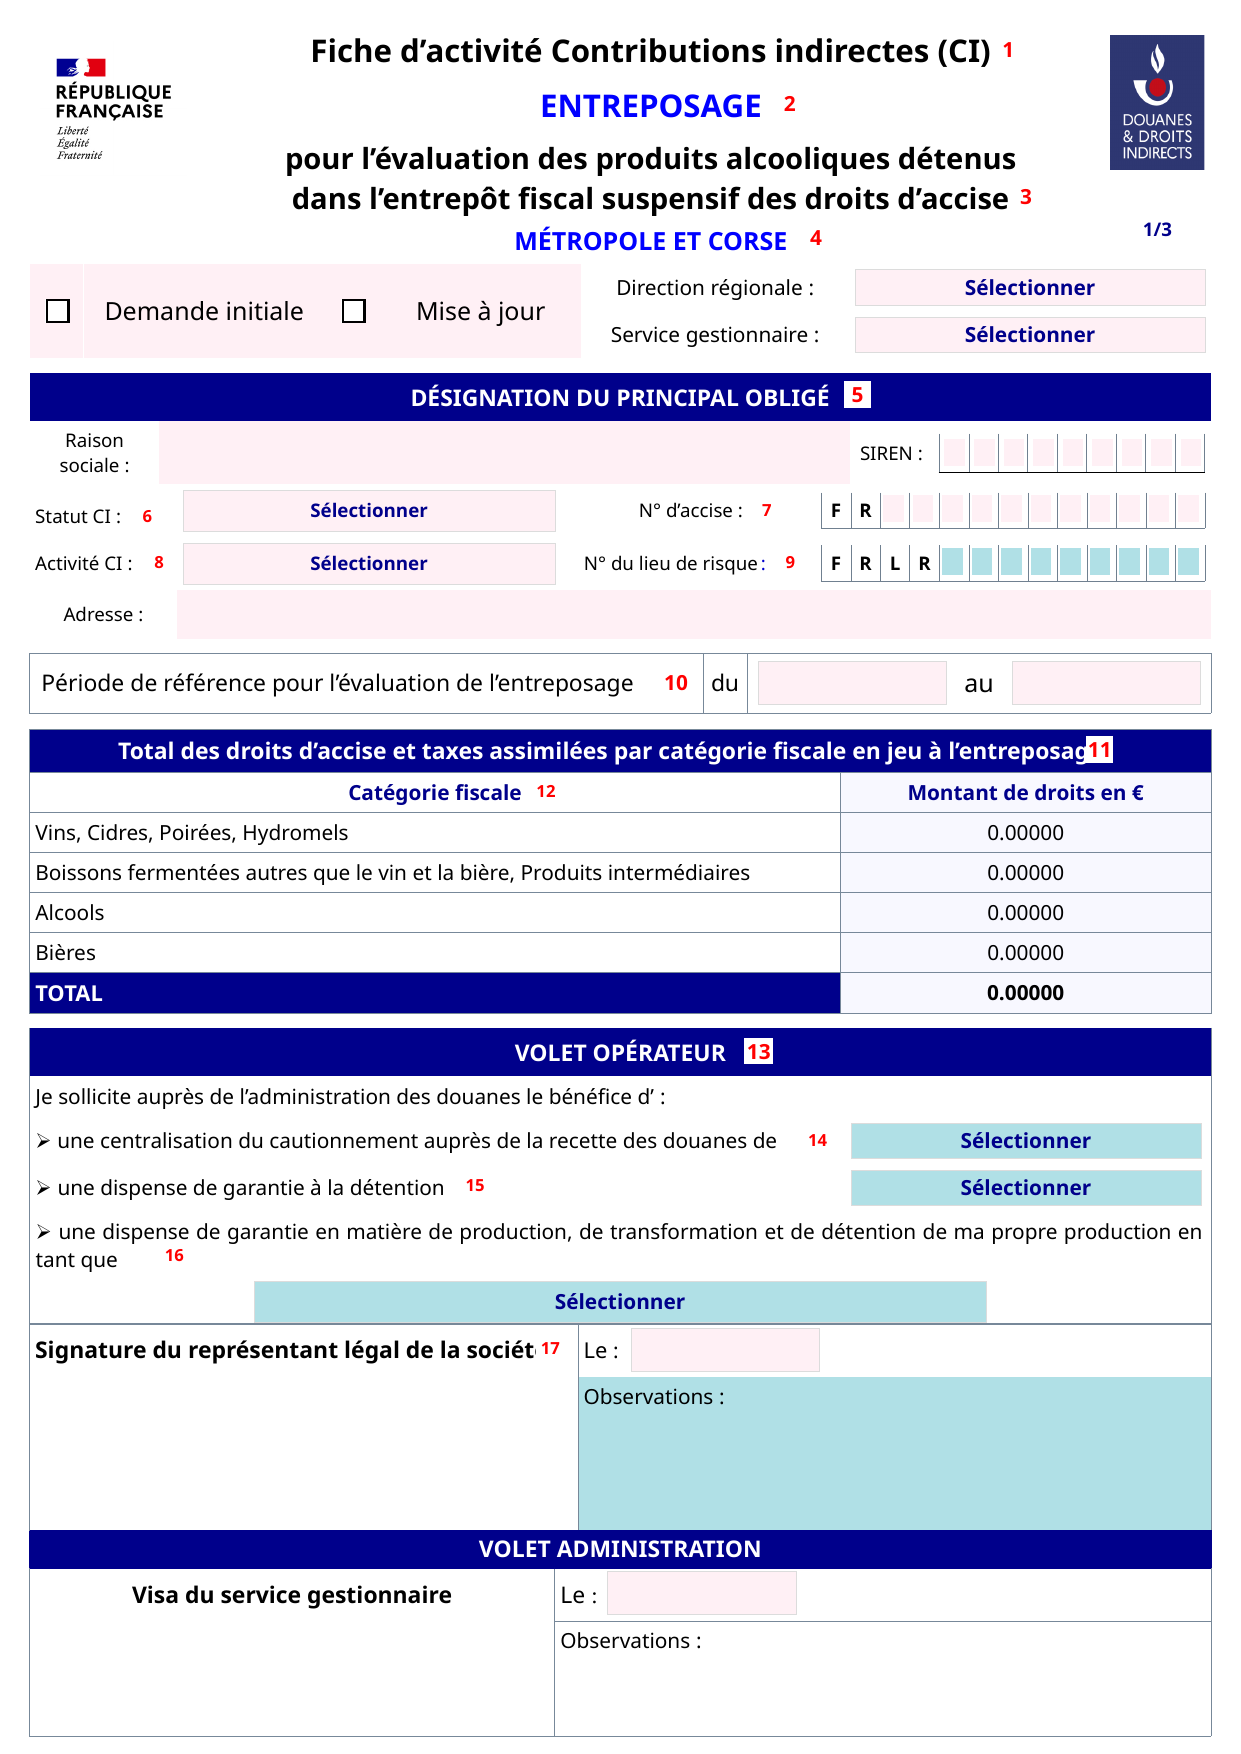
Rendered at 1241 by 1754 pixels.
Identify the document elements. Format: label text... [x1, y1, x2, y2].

table_cell 0,00000 [841, 853, 1211, 892]
picture [1110, 35, 1205, 170]
table_header [325, 264, 380, 358]
table_header [849, 264, 1211, 311]
table_header [1117, 434, 1145, 472]
table_header [177, 484, 566, 537]
table_header [999, 493, 1028, 528]
table_header [30, 264, 83, 358]
table_cell Montant de droits en € [841, 773, 1211, 812]
table_cell 0,00000 [841, 813, 1211, 852]
table_header Fiche d’activité Contributions indirectes (CI) ENTREPOSAGE pour l’évaluation des produits alcooliques détenus dans l’entrepôt fiscal suspensif des droits d’accise MÉTROPOLE ET CORSE [198, 30, 1104, 263]
table_header [1028, 434, 1057, 472]
table_header  une dispense de garantie à la détention [30, 1164, 845, 1211]
table_header Signature du représentant légal de la société [30, 1325, 578, 1377]
table_header [1058, 545, 1087, 581]
table_cell [933, 421, 1211, 484]
table_cell [177, 537, 566, 590]
picture [39, 41, 188, 176]
table_cell Raison sociale : [30, 421, 159, 484]
table_header [1029, 545, 1057, 581]
table_header Direction régionale : [581, 264, 849, 311]
table_cell 0,00000 [841, 893, 1211, 932]
table_header [815, 484, 1211, 537]
table_cell N° du lieu de risque : [566, 537, 815, 590]
table_header [1146, 434, 1175, 472]
table_header [999, 545, 1028, 581]
table_header DÉSIGNATION DU PRINCIPAL OBLIGÉ [30, 373, 1211, 421]
table_header Demande initiale [84, 264, 325, 358]
table_header F [822, 493, 851, 528]
table_cell [815, 537, 1211, 590]
table_cell 1/3 [1104, 195, 1211, 263]
table_cell TOTAL [30, 973, 840, 1013]
table_header  une dispense de garantie en matière de production, de transformation et de détention de ma propre production en tant que [30, 1211, 1211, 1280]
table_header [1147, 493, 1175, 528]
table_header [1176, 493, 1205, 528]
table_header au [957, 654, 1001, 712]
table_header [1001, 654, 1211, 712]
table_header [1147, 545, 1175, 581]
table_cell [30, 1280, 1211, 1323]
table_cell [177, 590, 1211, 639]
table_header Le : [555, 1569, 1211, 1621]
table_cell Activité CI : [29, 537, 177, 590]
table_header N° d’accise : [566, 484, 815, 537]
table_header  une centralisation du cautionnement auprès de la recette des douanes de [30, 1117, 845, 1164]
table_cell Service gestionnaire : [581, 311, 849, 358]
table_header [1058, 493, 1087, 528]
table_cell [30, 1621, 554, 1736]
table_header [845, 1117, 1211, 1164]
table_cell Vins, Cidres, Poirées, Hydromels [30, 813, 840, 852]
text VOLET ADMINISTRATION [31, 1531, 1211, 1568]
table_header Statut CI : [29, 484, 177, 537]
table_header [1058, 434, 1086, 472]
table_header Visa du service gestionnaire [30, 1569, 554, 1621]
table_header [845, 1164, 1211, 1211]
table_cell [159, 421, 850, 484]
table_header R [852, 493, 880, 528]
table_header [1176, 545, 1205, 581]
table_cell Adresse : [29, 590, 177, 639]
table_header [1088, 545, 1116, 581]
table_header Période de référence pour l’évaluation de l’entreposage [30, 654, 703, 712]
table_header L [881, 545, 909, 581]
table_header [30, 30, 197, 263]
table_header [999, 434, 1027, 472]
table_cell [849, 311, 1211, 358]
table_header [748, 654, 957, 712]
table_header [970, 545, 998, 581]
table_header [940, 545, 969, 581]
table_header VOLET OPÉRATEUR [30, 1028, 1211, 1076]
table_header Le : [579, 1325, 1211, 1377]
table_cell Je sollicite auprès de l’administration des douanes le bénéfice d’ : [30, 1076, 1211, 1117]
table_header Mise à jour [380, 264, 581, 358]
table_cell [30, 1377, 578, 1530]
table_header [1104, 30, 1211, 195]
table_cell SIREN : [850, 421, 933, 484]
table_header [1087, 434, 1116, 472]
table_header [940, 434, 969, 472]
table_cell 0,00000 [841, 933, 1211, 972]
table_header [1176, 434, 1204, 472]
table_header [1117, 493, 1146, 528]
table_header Total des droits d’accise et taxes assimilées par catégorie fiscale en jeu à l’entreposage [30, 730, 1211, 772]
table_header F [822, 545, 851, 581]
table_header du [704, 654, 747, 712]
table_header [970, 493, 998, 528]
table_header [1029, 493, 1057, 528]
table_cell Alcools [30, 893, 840, 932]
table_cell Catégorie fiscale [30, 773, 840, 812]
table_header [940, 493, 969, 528]
table_header R [910, 545, 939, 581]
table_header [1117, 545, 1146, 581]
table_cell 0,00000 [841, 973, 1211, 1013]
table_cell Observations : [579, 1377, 1211, 1530]
table_cell Bières [30, 933, 840, 972]
table_header [970, 434, 998, 472]
table_header [1088, 493, 1116, 528]
table_header R [852, 545, 880, 581]
table_cell Boissons fermentées autres que le vin et la bière, Produits intermédiaires [30, 853, 840, 892]
table_header [910, 493, 939, 528]
table_cell Observations : [555, 1622, 1211, 1736]
table_header [881, 493, 909, 528]
